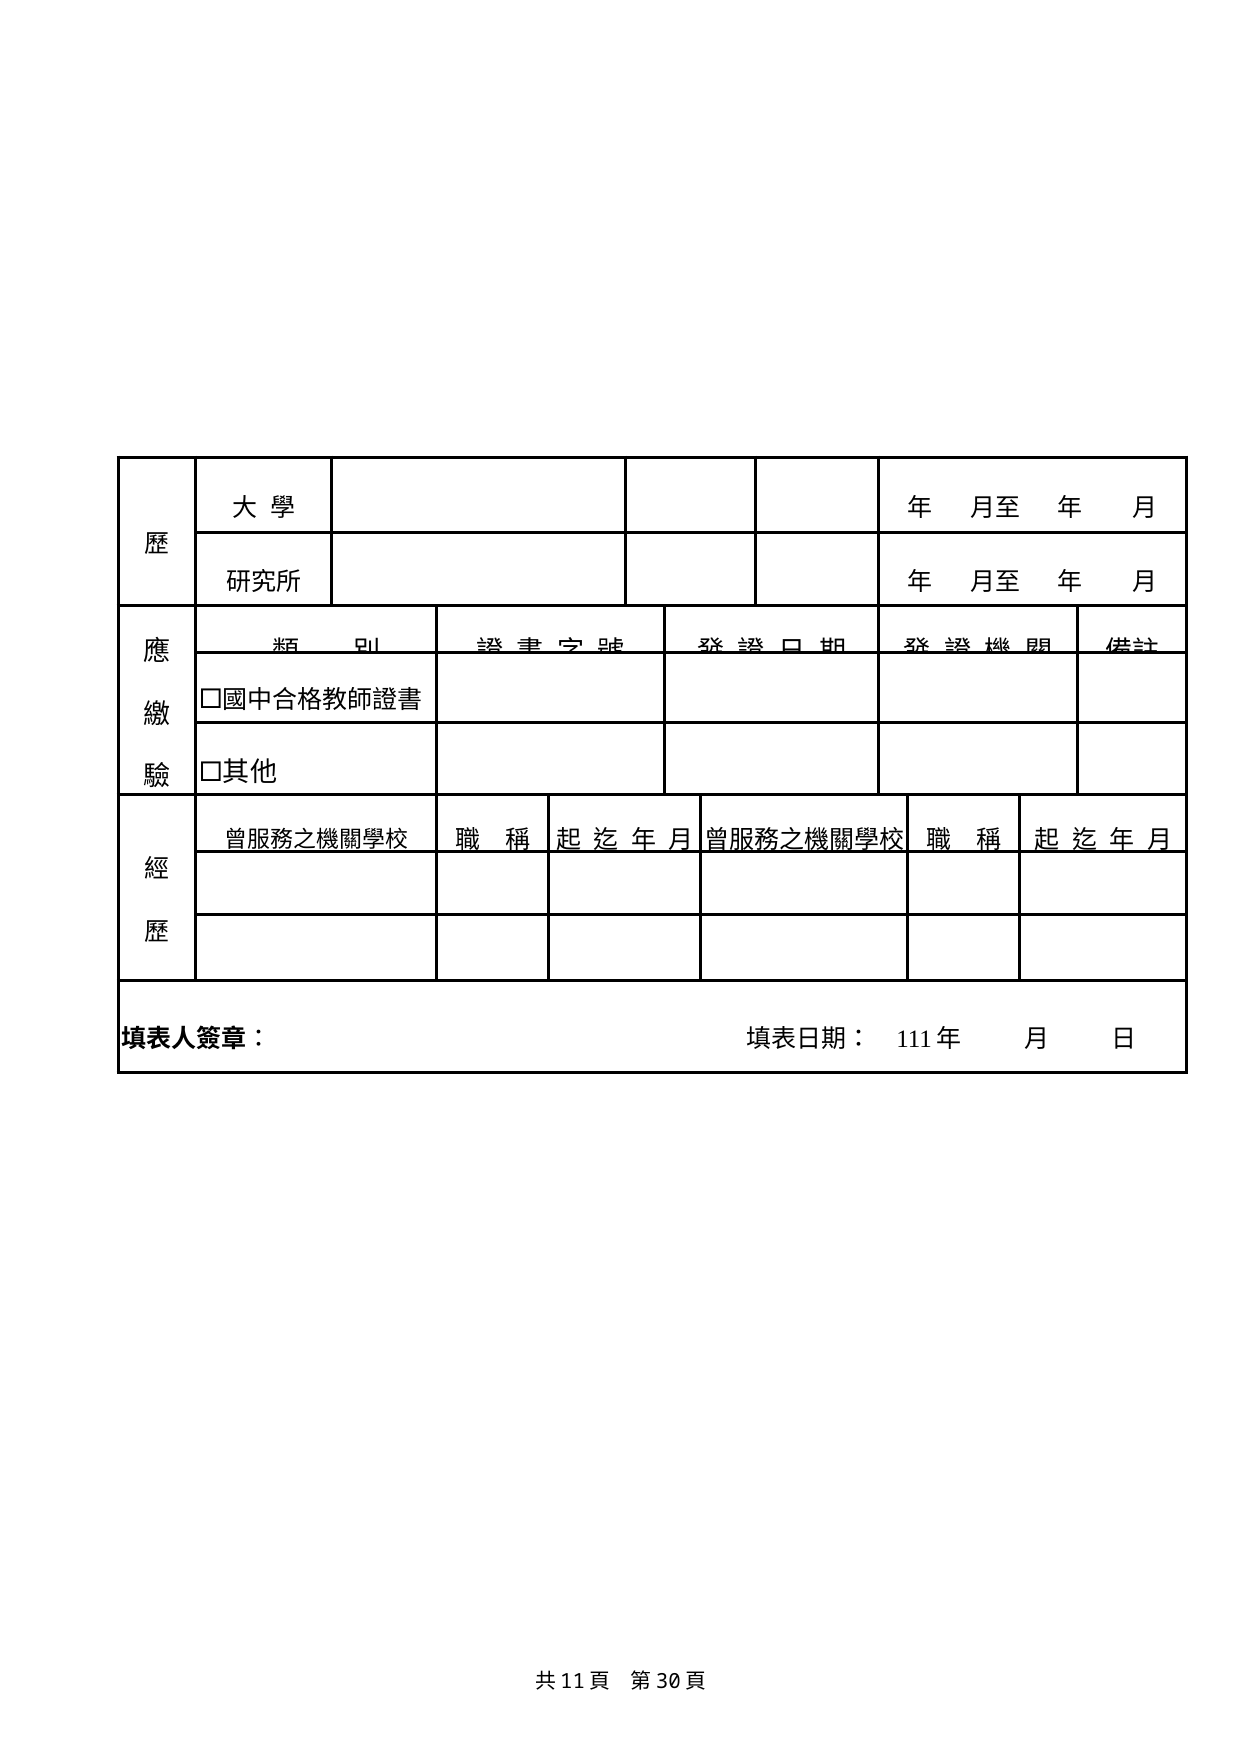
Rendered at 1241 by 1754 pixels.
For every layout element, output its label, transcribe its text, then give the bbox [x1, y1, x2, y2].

table_cell [1021, 916, 1185, 979]
table_cell [627, 459, 754, 531]
table_cell [666, 654, 877, 721]
table_cell 其他 [197, 724, 435, 793]
table_cell [625, 654, 663, 721]
table_cell [880, 654, 1076, 721]
table_cell [666, 724, 877, 793]
table_cell 發 證 機 關 [880, 607, 1076, 651]
table_cell [627, 534, 754, 604]
table_cell [1079, 654, 1185, 721]
table_cell [550, 916, 699, 979]
table_cell 證 書 字 號 [438, 607, 663, 651]
table_cell 曾服務之機關學校 [197, 796, 435, 850]
table_cell 經 歷 [120, 796, 194, 979]
table_cell [702, 853, 906, 913]
table_cell [197, 853, 435, 913]
table_cell [550, 853, 699, 913]
table_cell [197, 916, 435, 979]
table_cell [333, 534, 624, 604]
table_cell 起 迄 年 月 [550, 796, 699, 850]
table_cell 填表人簽章： 填表日期： 111年 月 日 [120, 982, 1185, 1071]
table_cell 曾服務之機關學校 [702, 796, 906, 850]
table_cell 國中合格教師證書 [197, 654, 435, 721]
table_cell [880, 724, 1076, 793]
table_cell [333, 459, 624, 531]
table_cell 起 迄 年 月 [1021, 796, 1185, 850]
table_cell 應 繳 驗 證 件 [120, 607, 194, 793]
table_cell [909, 853, 1018, 913]
table_cell [625, 724, 663, 793]
table_cell 備註 [1079, 607, 1185, 651]
table_cell [438, 654, 625, 721]
table_cell [909, 916, 1018, 979]
table_cell [757, 534, 877, 604]
table_cell [1079, 724, 1185, 793]
table_cell [702, 916, 906, 979]
table_cell [1021, 853, 1185, 913]
table_cell 職 稱 [438, 796, 547, 850]
table_cell 發 證 日 期 [666, 607, 877, 651]
table_cell 職 稱 [909, 796, 1018, 850]
table_cell 大 學 [197, 459, 330, 531]
table_cell [438, 724, 625, 793]
table_cell [757, 459, 877, 531]
table_cell 研究所 [197, 534, 330, 604]
table_cell [438, 853, 547, 913]
table_cell [438, 916, 547, 979]
table_cell 年 月至 年 月 [880, 459, 1185, 531]
table_cell 歷 [120, 459, 194, 604]
table_cell 類 別 [197, 607, 435, 651]
table_cell 年 月至 年 月 [880, 534, 1185, 604]
